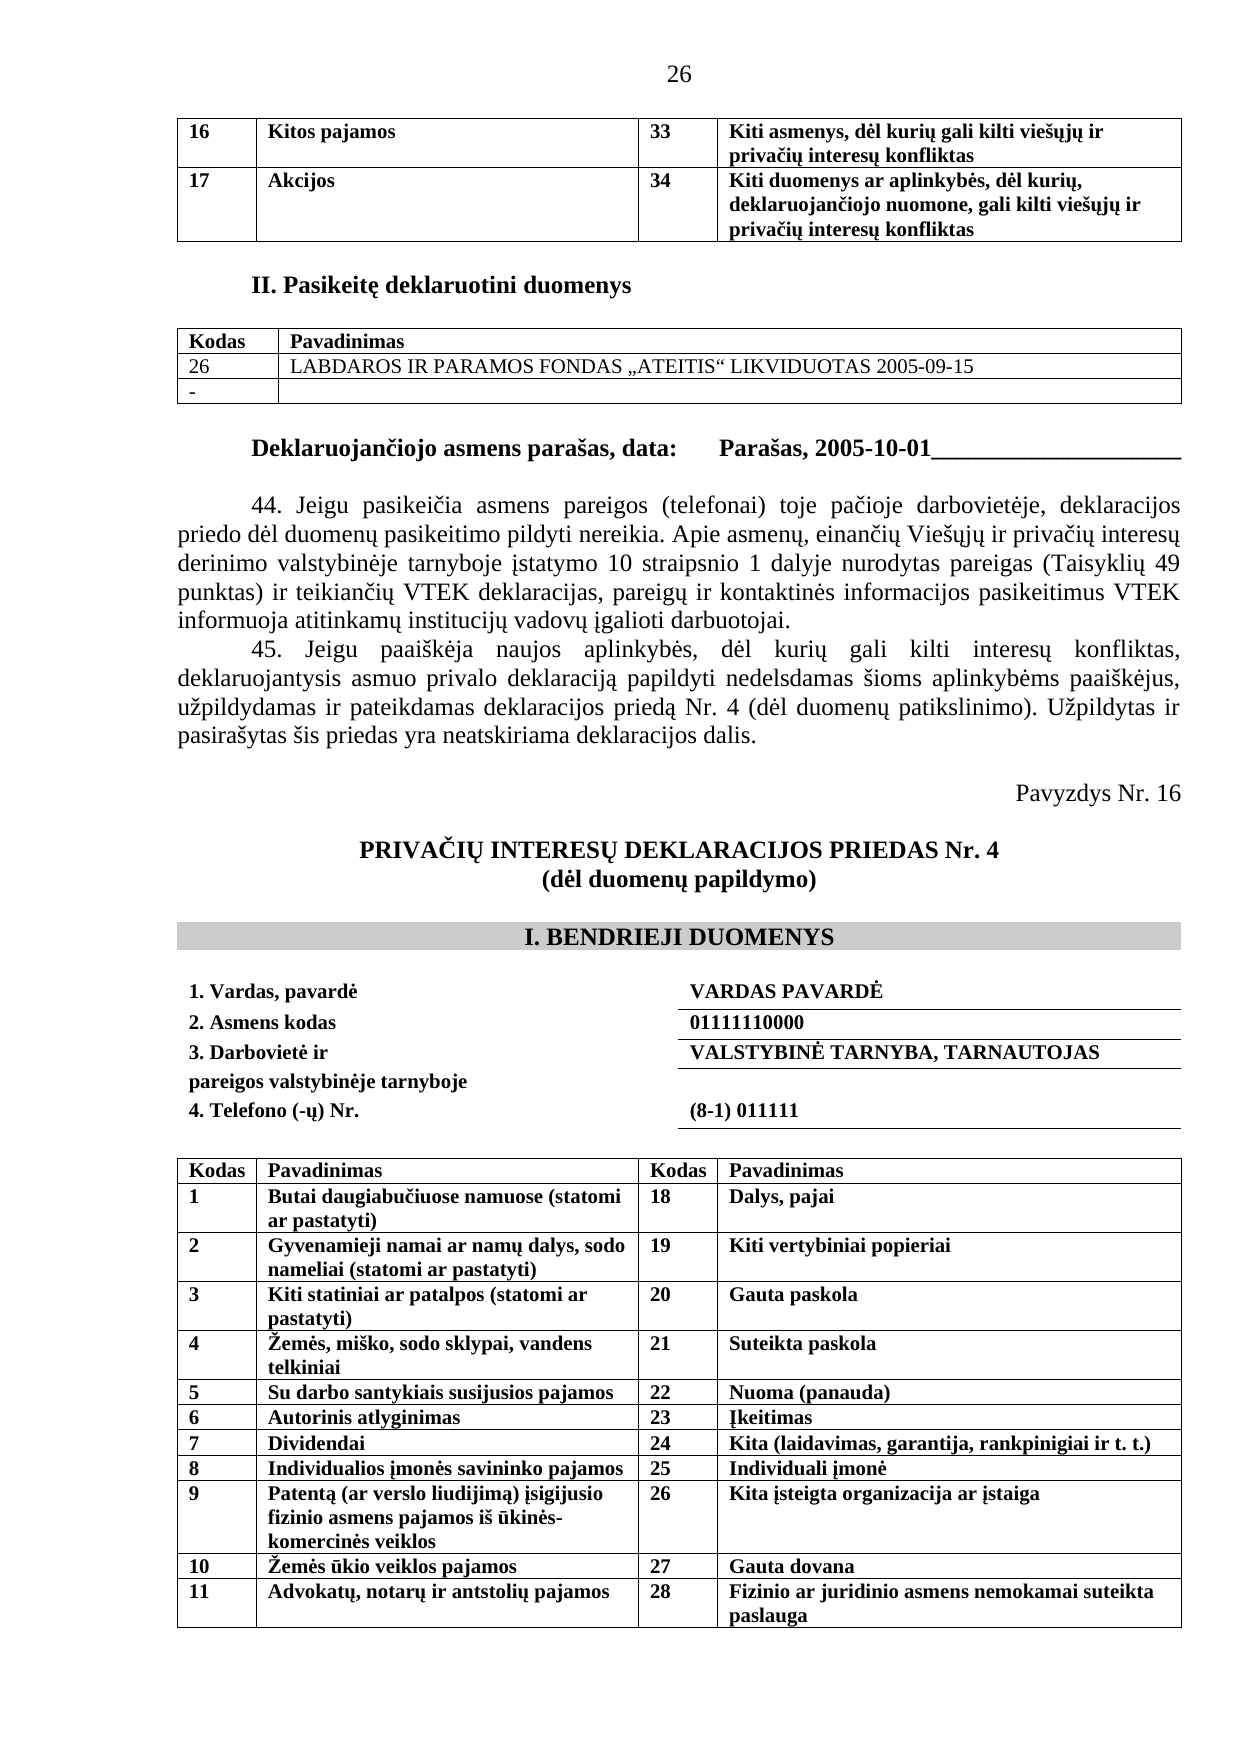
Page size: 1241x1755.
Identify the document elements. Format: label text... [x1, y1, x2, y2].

table_cell 4 [178, 1331, 256, 1379]
table_cell 3 [178, 1282, 256, 1330]
table_cell 18 [639, 1184, 717, 1232]
table_cell 28 [639, 1579, 717, 1627]
table_cell 24 [639, 1430, 717, 1454]
table_cell VALSTYBINĖ TARNYBA, TARNAUTOJAS [678, 1040, 1181, 1068]
table_cell - [178, 379, 278, 403]
text I. BENDRIEJI DUOMENYS [177, 922, 1181, 950]
table_cell 17 [178, 168, 256, 241]
table_cell 01111110000 [678, 1010, 1181, 1038]
table_header Kodas [639, 1159, 717, 1182]
table_cell Gauta paskola [718, 1282, 1181, 1330]
table_cell Gauta dovana [718, 1554, 1181, 1578]
table_cell 26 [178, 354, 278, 378]
table_cell (8-1) 011111 [678, 1098, 1181, 1128]
table_cell 2 [178, 1233, 256, 1281]
table_cell Dalys, pajai [718, 1184, 1181, 1232]
table_cell 8 [178, 1456, 256, 1479]
table_cell 11 [178, 1579, 256, 1627]
table_cell 22 [639, 1380, 717, 1404]
table_cell Akcijos [257, 168, 638, 241]
table_cell 33 [639, 119, 717, 167]
table_cell Butai daugiabučiuose namuose (statomi ar pastatyti) [257, 1184, 638, 1232]
table_cell Individuali įmonė [718, 1456, 1181, 1479]
table_cell 26 [639, 1481, 717, 1553]
table_cell Nuoma (panauda) [718, 1380, 1181, 1404]
text Deklaruojančiojo asmens parašas, data: Parašas, 2005-10-01 [177, 433, 1181, 462]
table_cell 10 [178, 1554, 256, 1578]
text PRIVAČIŲ INTERESŲ DEKLARACIJOS PRIEDAS Nr. 4 [177, 835, 1181, 864]
table_cell Suteikta paskola [718, 1331, 1181, 1379]
table_cell 34 [639, 168, 717, 241]
table_cell Gyvenamieji namai ar namų dalys, sodo nameliai (statomi ar pastatyti) [257, 1233, 638, 1281]
table_header Pavadinimas [257, 1159, 638, 1182]
table_cell 21 [639, 1331, 717, 1379]
table_cell Kita (laidavimas, garantija, rankpinigiai ir t. t.) [718, 1430, 1181, 1454]
text Pavyzdys Nr. 16 [177, 778, 1181, 807]
table_cell 5 [178, 1380, 256, 1404]
table_cell 16 [178, 119, 256, 167]
table_cell Autorinis atlyginimas [257, 1405, 638, 1429]
table_cell 3. Darbovietė ir [177, 1039, 678, 1068]
table_cell Įkeitimas [718, 1405, 1181, 1429]
table_cell 2. Asmens kodas [177, 1009, 678, 1038]
table_header VARDAS PAVARDĖ [678, 979, 1181, 1009]
table_cell Kita įsteigta organizacija ar įstaiga [718, 1481, 1181, 1553]
table_cell 6 [178, 1405, 256, 1429]
table_cell Fizinio ar juridinio asmens nemokamai suteikta paslauga [718, 1579, 1181, 1627]
text II. Pasikeitę deklaruotini duomenys [177, 270, 1181, 299]
text (dėl duomenų papildymo) [177, 864, 1181, 893]
table_cell Patentą (ar verslo liudijimą) įsigijusio fizinio asmens pajamos iš ūkinės-komercinės veiklos [257, 1481, 638, 1553]
table_cell Individualios įmonės savininko pajamos [257, 1456, 638, 1479]
table_cell Kiti asmenys, dėl kurių gali kilti viešųjų ir privačių interesų konfliktas [718, 119, 1181, 167]
table_header Pavadinimas [718, 1159, 1181, 1182]
table_cell 7 [178, 1430, 256, 1454]
table_cell LABDAROS IR PARAMOS FONDAS „ATEITIS“ LIKVIDUOTAS 2005-09-15 [279, 354, 1181, 378]
table_cell 20 [639, 1282, 717, 1330]
table_cell 9 [178, 1481, 256, 1553]
table_header Kodas [178, 329, 278, 353]
table_cell [279, 379, 1181, 403]
table_cell 4. Telefono (-ų) Nr. [177, 1098, 678, 1128]
table_cell Kiti vertybiniai popieriai [718, 1233, 1181, 1281]
text 45. Jeigu paaiškėja naujos aplinkybės, dėl kurių gali kilti interesų konfliktas, deklaruojantysis asmuo privalo deklaraciją papildyti nedelsdamas šioms aplinkybėms paaiškėjus, užpildydamas ir pateikdamas deklaracijos priedą Nr. 4 (dėl duomenų patikslinimo). Užpildytas ir pasirašytas šis priedas yra neatskiriama deklaracijos dalis. [177, 634, 1181, 749]
table_cell 25 [639, 1456, 717, 1479]
table_cell [678, 1069, 1181, 1098]
table_header Kodas [178, 1159, 256, 1182]
text 44. Jeigu pasikeičia asmens pareigos (telefonai) toje pačioje darbovietėje, deklaracijos priedo dėl duomenų pasikeitimo pildyti nereikia. Apie asmenų, einančių Viešųjų ir privačių interesų derinimo valstybinėje tarnyboje įstatymo 10 straipsnio 1 dalyje nurodytas pareigas (Taisyklių 49 punktas) ir teikiančių VTEK deklaracijas, pareigų ir kontaktinės informacijos pasikeitimus VTEK informuoja atitinkamų institucijų vadovų įgalioti darbuotojai. [177, 490, 1181, 634]
table_cell Advokatų, notarų ir antstolių pajamos [257, 1579, 638, 1627]
table_cell Kiti duomenys ar aplinkybės, dėl kurių, deklaruojančiojo nuomone, gali kilti viešųjų ir privačių interesų konfliktas [718, 168, 1181, 241]
table_cell pareigos valstybinėje tarnyboje [177, 1068, 678, 1098]
table_cell Kitos pajamos [257, 119, 638, 167]
table_cell Žemės, miško, sodo sklypai, vandens telkiniai [257, 1331, 638, 1379]
table_header Pavadinimas [279, 329, 1181, 353]
table_cell Žemės ūkio veiklos pajamos [257, 1554, 638, 1578]
table_cell Dividendai [257, 1430, 638, 1454]
table_cell Su darbo santykiais susijusios pajamos [257, 1380, 638, 1404]
table_cell 27 [639, 1554, 717, 1578]
table_cell 19 [639, 1233, 717, 1281]
table_header 1. Vardas, pavardė [177, 979, 678, 1009]
table_cell Kiti statiniai ar patalpos (statomi ar pastatyti) [257, 1282, 638, 1330]
table_cell 23 [639, 1405, 717, 1429]
table_cell 1 [178, 1184, 256, 1232]
